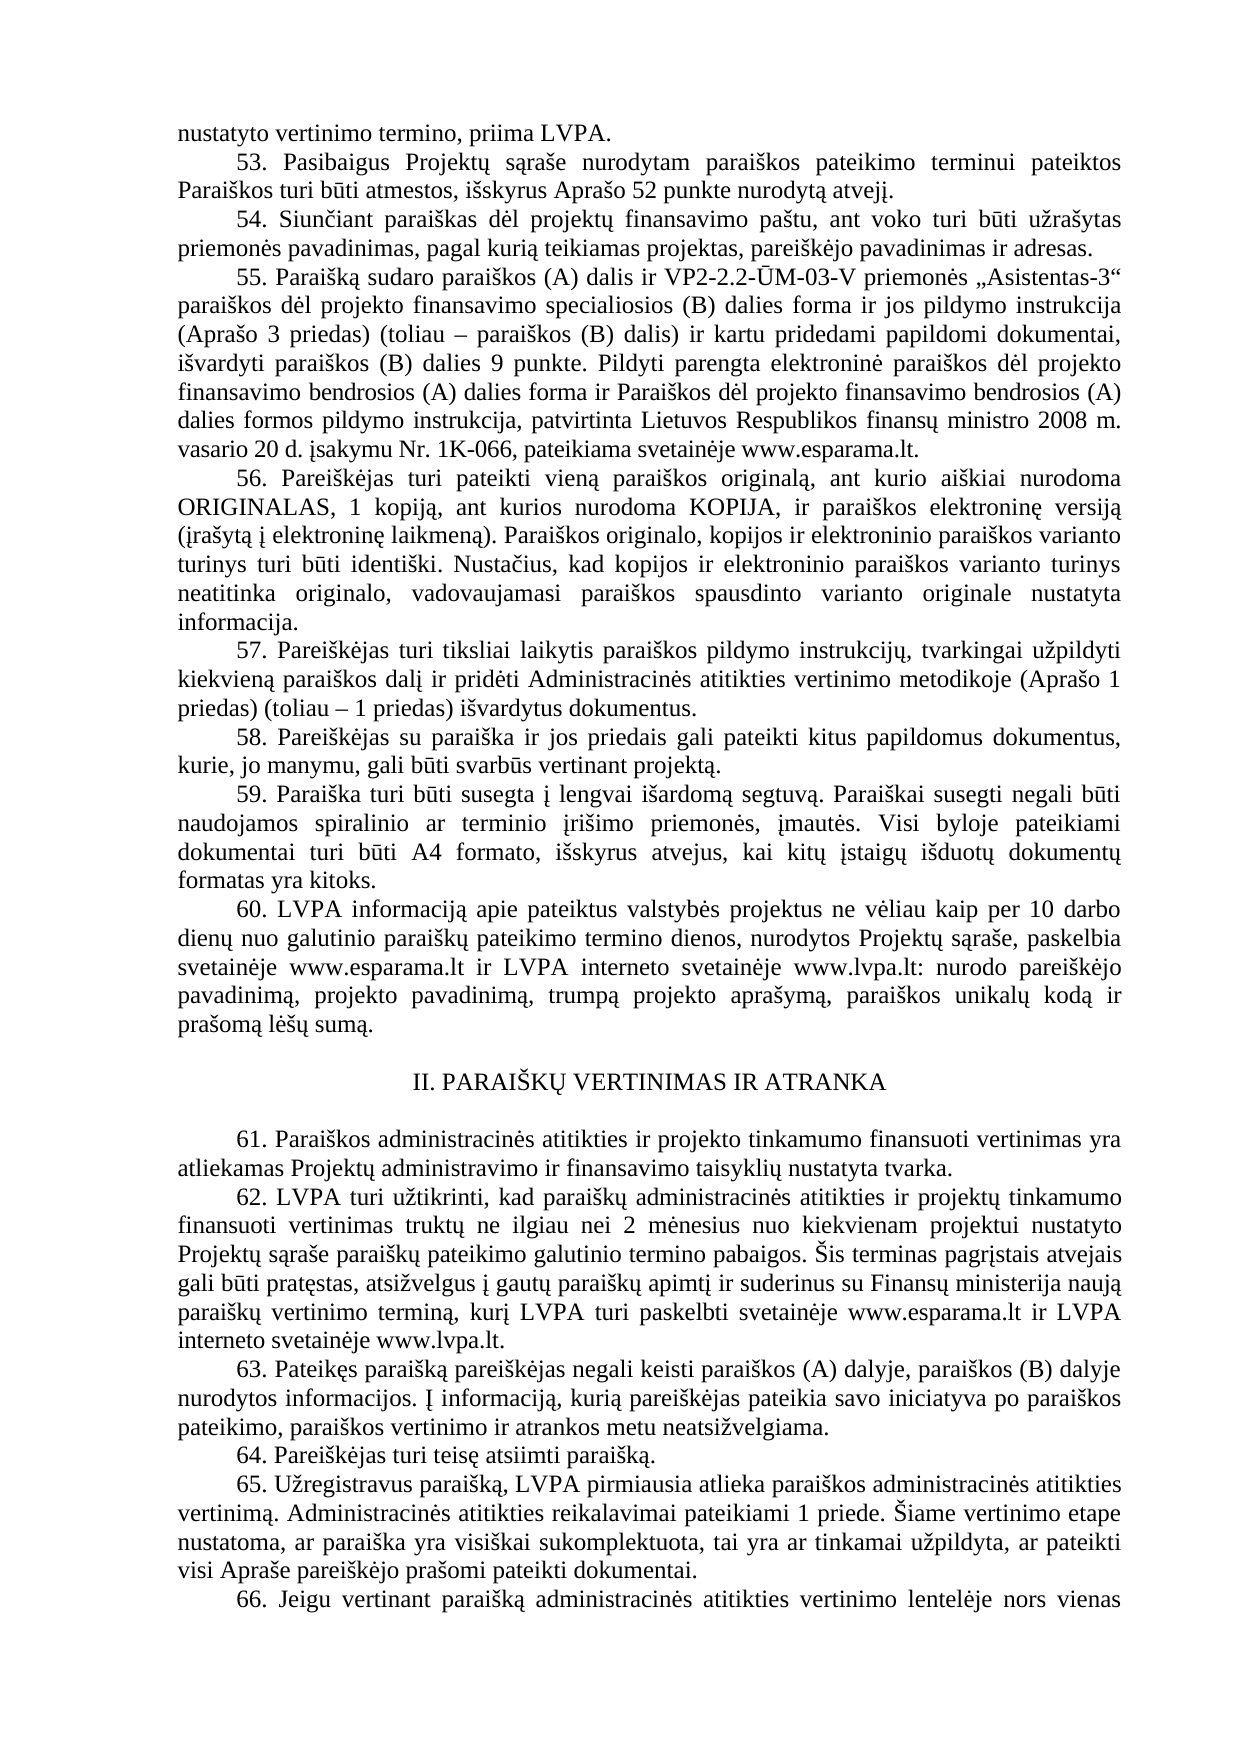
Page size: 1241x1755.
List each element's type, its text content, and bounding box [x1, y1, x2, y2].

text II. PARAIŠKŲ VERTINIMAS IR ATRANKA [177, 1067, 1122, 1096]
text 66. Jeigu vertinant paraišką administracinės atitikties vertinimo lentelėje nors vienas [177, 1584, 1122, 1613]
text 59. Paraiška turi būti susegta į lengvai išardomą segtuvą. Paraiškai susegti negali būti naudojamos spiralinio ar terminio įrišimo priemonės, įmautės. Visi byloje pateikiami dokumentai turi būti A4 formato, išskyrus atvejus, kai kitų įstaigų išduotų dokumentų formatas yra kitoks. [177, 779, 1122, 894]
text 57. Pareiškėjas turi tiksliai laikytis paraiškos pildymo instrukcijų, tvarkingai užpildyti kiekvieną paraiškos dalį ir pridėti Administracinės atitikties vertinimo metodikoje (Aprašo 1 priedas) (toliau – 1 priedas) išvardytus dokumentus. [177, 636, 1122, 722]
text 64. Pareiškėjas turi teisę atsiimti paraišką. [177, 1441, 1122, 1469]
text 62. LVPA turi užtikrinti, kad paraiškų administracinės atitikties ir projektų tinkamumo finansuoti vertinimas truktų ne ilgiau nei 2 mėnesius nuo kiekvienam projektui nustatyto Projektų sąraše paraiškų pateikimo galutinio termino pabaigos. Šis terminas pagrįstais atvejais gali būti pratęstas, atsižvelgus į gautų paraiškų apimtį ir suderinus su Finansų ministerija naują paraiškų vertinimo terminą, kurį LVPA turi paskelbti svetainėje www.esparama.lt ir LVPA interneto svetainėje www.lvpa.lt. [177, 1182, 1122, 1354]
text 53. Pasibaigus Projektų sąraše nurodytam paraiškos pateikimo terminui pateiktos Paraiškos turi būti atmestos, išskyrus Aprašo 52 punkte nurodytą atvejį. [177, 147, 1122, 204]
text 58. Pareiškėjas su paraiška ir jos priedais gali pateikti kitus papildomus dokumentus, kurie, jo manymu, gali būti svarbūs vertinant projektą. [177, 722, 1122, 779]
text 60. LVPA informaciją apie pateiktus valstybės projektus ne vėliau kaip per 10 darbo dienų nuo galutinio paraiškų pateikimo termino dienos, nurodytos Projektų sąraše, paskelbia svetainėje www.esparama.lt ir LVPA interneto svetainėje www.lvpa.lt: nurodo pareiškėjo pavadinimą, projekto pavadinimą, trumpą projekto aprašymą, paraiškos unikalų kodą ir prašomą lėšų sumą. [177, 894, 1122, 1038]
text 55. Paraišką sudaro paraiškos (A) dalis ir VP2-2.2-ŪM-03-V priemonės „Asistentas-3“ paraiškos dėl projekto finansavimo specialiosios (B) dalies forma ir jos pildymo instrukcija (Aprašo 3 priedas) (toliau – paraiškos (B) dalis) ir kartu pridedami papildomi dokumentai, išvardyti paraiškos (B) dalies 9 punkte. Pildyti parengta elektroninė paraiškos dėl projekto finansavimo bendrosios (A) dalies forma ir Paraiškos dėl projekto finansavimo bendrosios (A) dalies formos pildymo instrukcija, patvirtinta Lietuvos Respublikos finansų ministro 2008 m. vasario 20 d. įsakymu Nr. 1K-066, pateikiama svetainėje www.esparama.lt. [177, 262, 1122, 463]
text 61. Paraiškos administracinės atitikties ir projekto tinkamumo finansuoti vertinimas yra atliekamas Projektų administravimo ir finansavimo taisyklių nustatyta tvarka. [177, 1124, 1122, 1182]
text 65. Užregistravus paraišką, LVPA pirmiausia atlieka paraiškos administracinės atitikties vertinimą. Administracinės atitikties reikalavimai pateikiami 1 priede. Šiame vertinimo etape nustatoma, ar paraiška yra visiškai sukomplektuota, tai yra ar tinkamai užpildyta, ar pateikti visi Apraše pareiškėjo prašomi pateikti dokumentai. [177, 1469, 1122, 1584]
text 56. Pareiškėjas turi pateikti vieną paraiškos originalą, ant kurio aiškiai nurodoma ORIGINALAS, 1 kopiją, ant kurios nurodoma KOPIJA, ir paraiškos elektroninę versiją (įrašytą į elektroninę laikmeną). Paraiškos originalo, kopijos ir elektroninio paraiškos varianto turinys turi būti identiški. Nustačius, kad kopijos ir elektroninio paraiškos varianto turinys neatitinka originalo, vadovaujamasi paraiškos spausdinto varianto originale nustatyta informacija. [177, 463, 1122, 636]
text 63. Pateikęs paraišką pareiškėjas negali keisti paraiškos (A) dalyje, paraiškos (B) dalyje nurodytos informacijos. Į informaciją, kurią pareiškėjas pateikia savo iniciatyva po paraiškos pateikimo, paraiškos vertinimo ir atrankos metu neatsižvelgiama. [177, 1354, 1122, 1441]
text nustatyto vertinimo termino, priima LVPA. [177, 118, 1122, 147]
text 54. Siunčiant paraiškas dėl projektų finansavimo paštu, ant voko turi būti užrašytas priemonės pavadinimas, pagal kurią teikiamas projektas, pareiškėjo pavadinimas ir adresas. [177, 204, 1122, 262]
